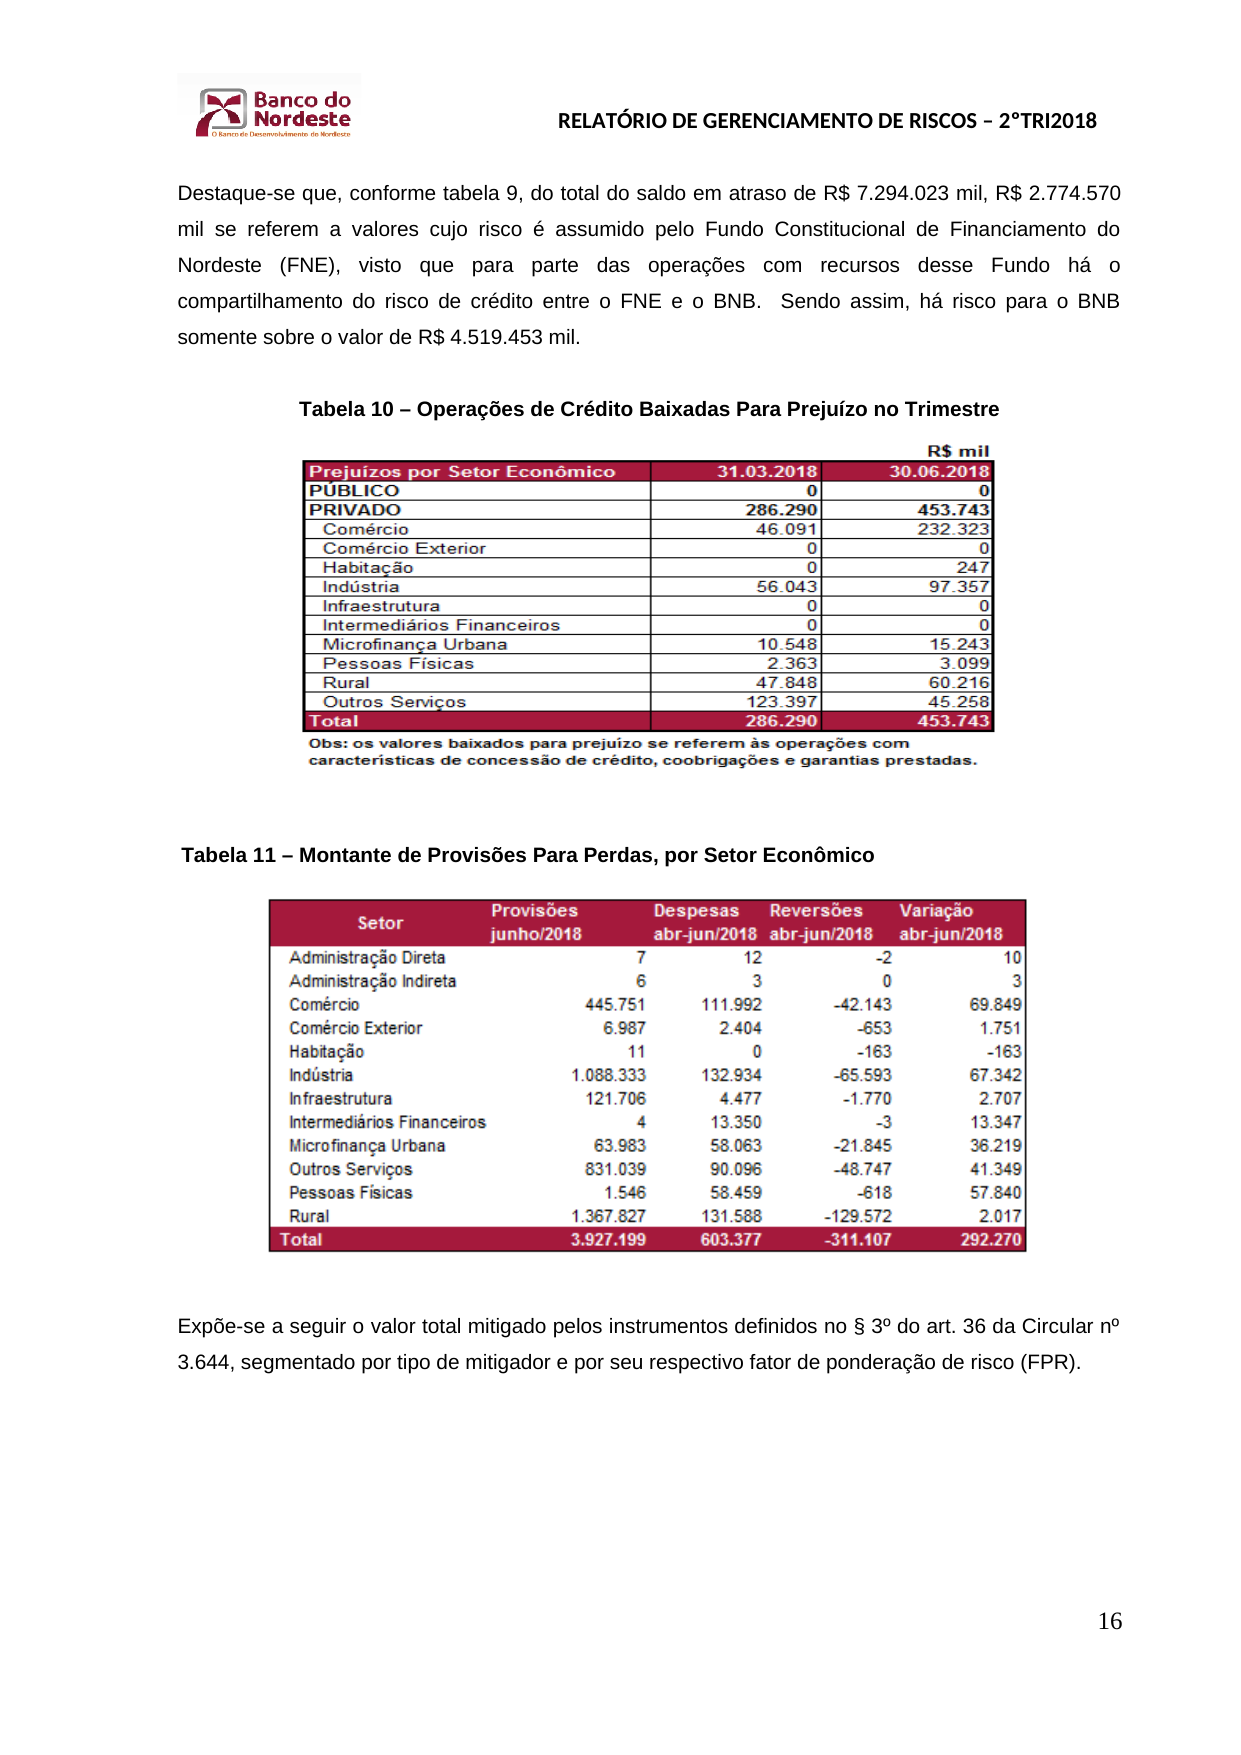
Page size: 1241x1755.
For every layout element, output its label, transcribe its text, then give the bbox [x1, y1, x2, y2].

text Destaque-se que, conforme tabela 9, do total do saldo em atraso de R$ 7.294.023 mil, R$ 2.774.570 mil se referem a valores cujo risco é assumido pelo Fundo Constitucional de Financiamento do Nordeste (FNE), visto que para parte das operações com recursos desse Fundo há o compartilhamento do risco de crédito entre o FNE e o BNB. Sendo assim, há risco para o BNB somente sobre o valor de R$ 4.519.453 mil. [177, 181, 1122, 384]
text Tabela 11 – Montante de Provisões Para Perdas, por Setor Econômico [177, 843, 1122, 867]
text Tabela 10 – Operações de Crédito Baixadas Para Prejuízo no Trimestre [177, 396, 1122, 420]
text Expõe-se a seguir o valor total mitigado pelos instrumentos definidos no § 3º do art. 36 da Circular nº 3.644, segmentado por tipo de mitigador e por seu respectivo fator de ponderação de risco (FPR). [177, 1313, 1122, 1373]
